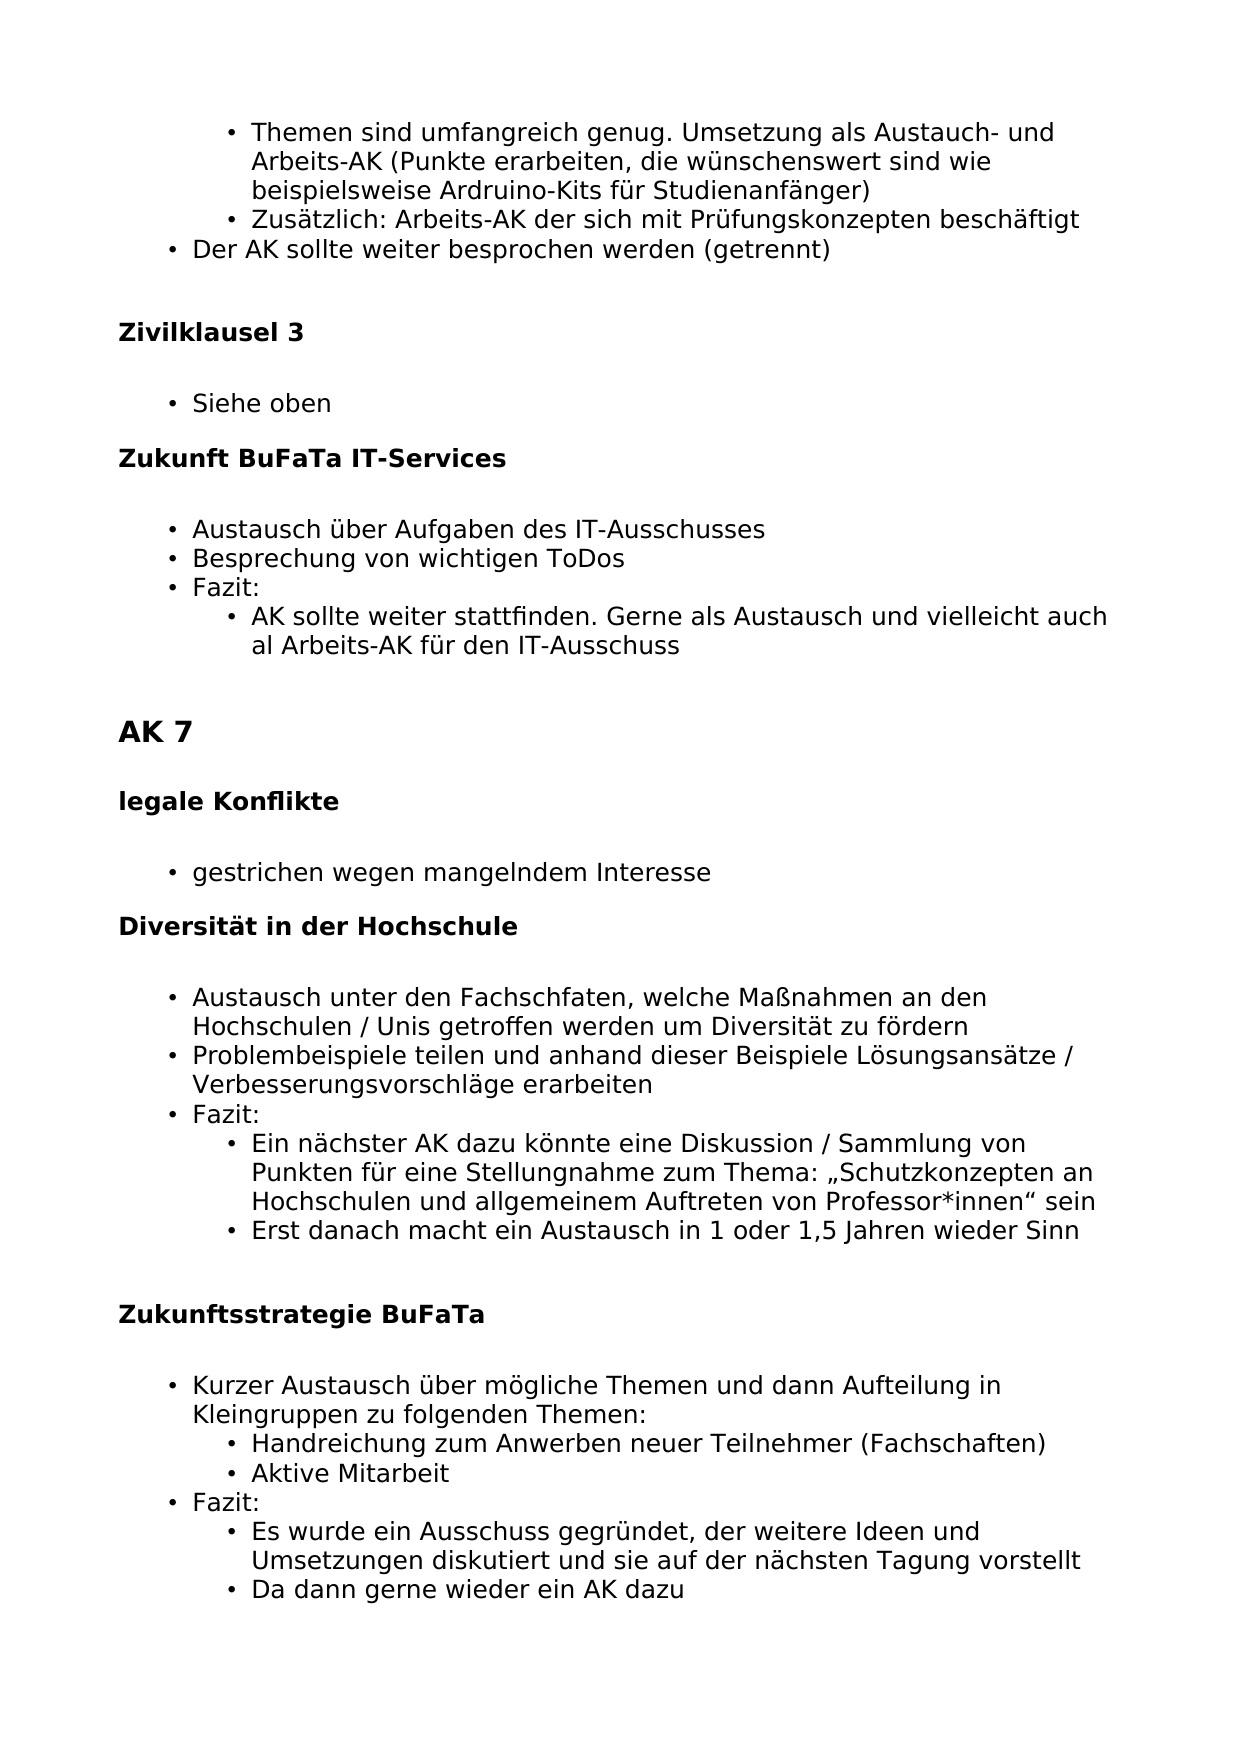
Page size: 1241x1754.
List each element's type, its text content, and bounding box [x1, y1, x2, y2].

list Ein nächster AK dazu könnte eine Diskussion / Sammlung von Punkten für eine Stellungnahme zum Thema: „Schutzkonzepten an Hochschulen und allgemeinem Auftreten von Professor*innen“ sein [236, 1129, 1122, 1216]
list Es wurde ein Ausschuss gegründet, der weitere Ideen und Umsetzungen diskutiert und sie auf der nächsten Tagung vorstellt [236, 1517, 1122, 1575]
subtitle Zukunft BuFaTa IT-Services [118, 444, 1122, 473]
list Erst danach macht ein Austausch in 1 oder 1,5 Jahren wieder Sinn [236, 1216, 1122, 1246]
subtitle Zivilklausel 3 [118, 318, 1122, 348]
subtitle legale Konflikte [118, 787, 1122, 816]
subtitle Diversität in der Hochschule [118, 912, 1122, 941]
list Besprechung von wichtigen ToDos [177, 544, 1122, 573]
list Austausch unter den Fachschfaten, welche Maßnahmen an den Hochschulen / Unis getroffen werden um Diversität zu fördern [177, 983, 1122, 1041]
list Austausch über Aufgaben des IT-Ausschusses [177, 515, 1122, 544]
subtitle AK 7 [118, 715, 1122, 749]
list gestrichen wegen mangelndem Interesse [177, 858, 1122, 887]
list Aktive Mitarbeit [236, 1459, 1122, 1488]
list Kurzer Austausch über mögliche Themen und dann Aufteilung in Kleingruppen zu folgenden Themen: [177, 1371, 1122, 1429]
list AK sollte weiter stattfinden. Gerne als Austausch und vielleicht auch al Arbeits-AK für den IT-Ausschuss [236, 602, 1122, 661]
list Da dann gerne wieder ein AK dazu [236, 1575, 1122, 1604]
list Fazit: [177, 573, 1122, 602]
subtitle Zukunftsstrategie BuFaTa [118, 1300, 1122, 1329]
list Zusätzlich: Arbeits-AK der sich mit Prüfungskonzepten beschäftigt [236, 206, 1122, 235]
list Problembeispiele teilen und anhand dieser Beispiele Lösungsansätze / Verbesserungsvorschläge erarbeiten [177, 1041, 1122, 1100]
list Handreichung zum Anwerben neuer Teilnehmer (Fachschaften) [236, 1429, 1122, 1459]
list Der AK sollte weiter besprochen werden (getrennt) [177, 235, 1122, 264]
list Fazit: [177, 1100, 1122, 1129]
list Siehe oben [177, 389, 1122, 419]
list Fazit: [177, 1488, 1122, 1517]
list Themen sind umfangreich genug. Umsetzung als Austauch- und Arbeits-AK (Punkte erarbeiten, die wünschenswert sind wie beispielsweise Ardruino-Kits für Studienanfänger) [236, 118, 1122, 206]
